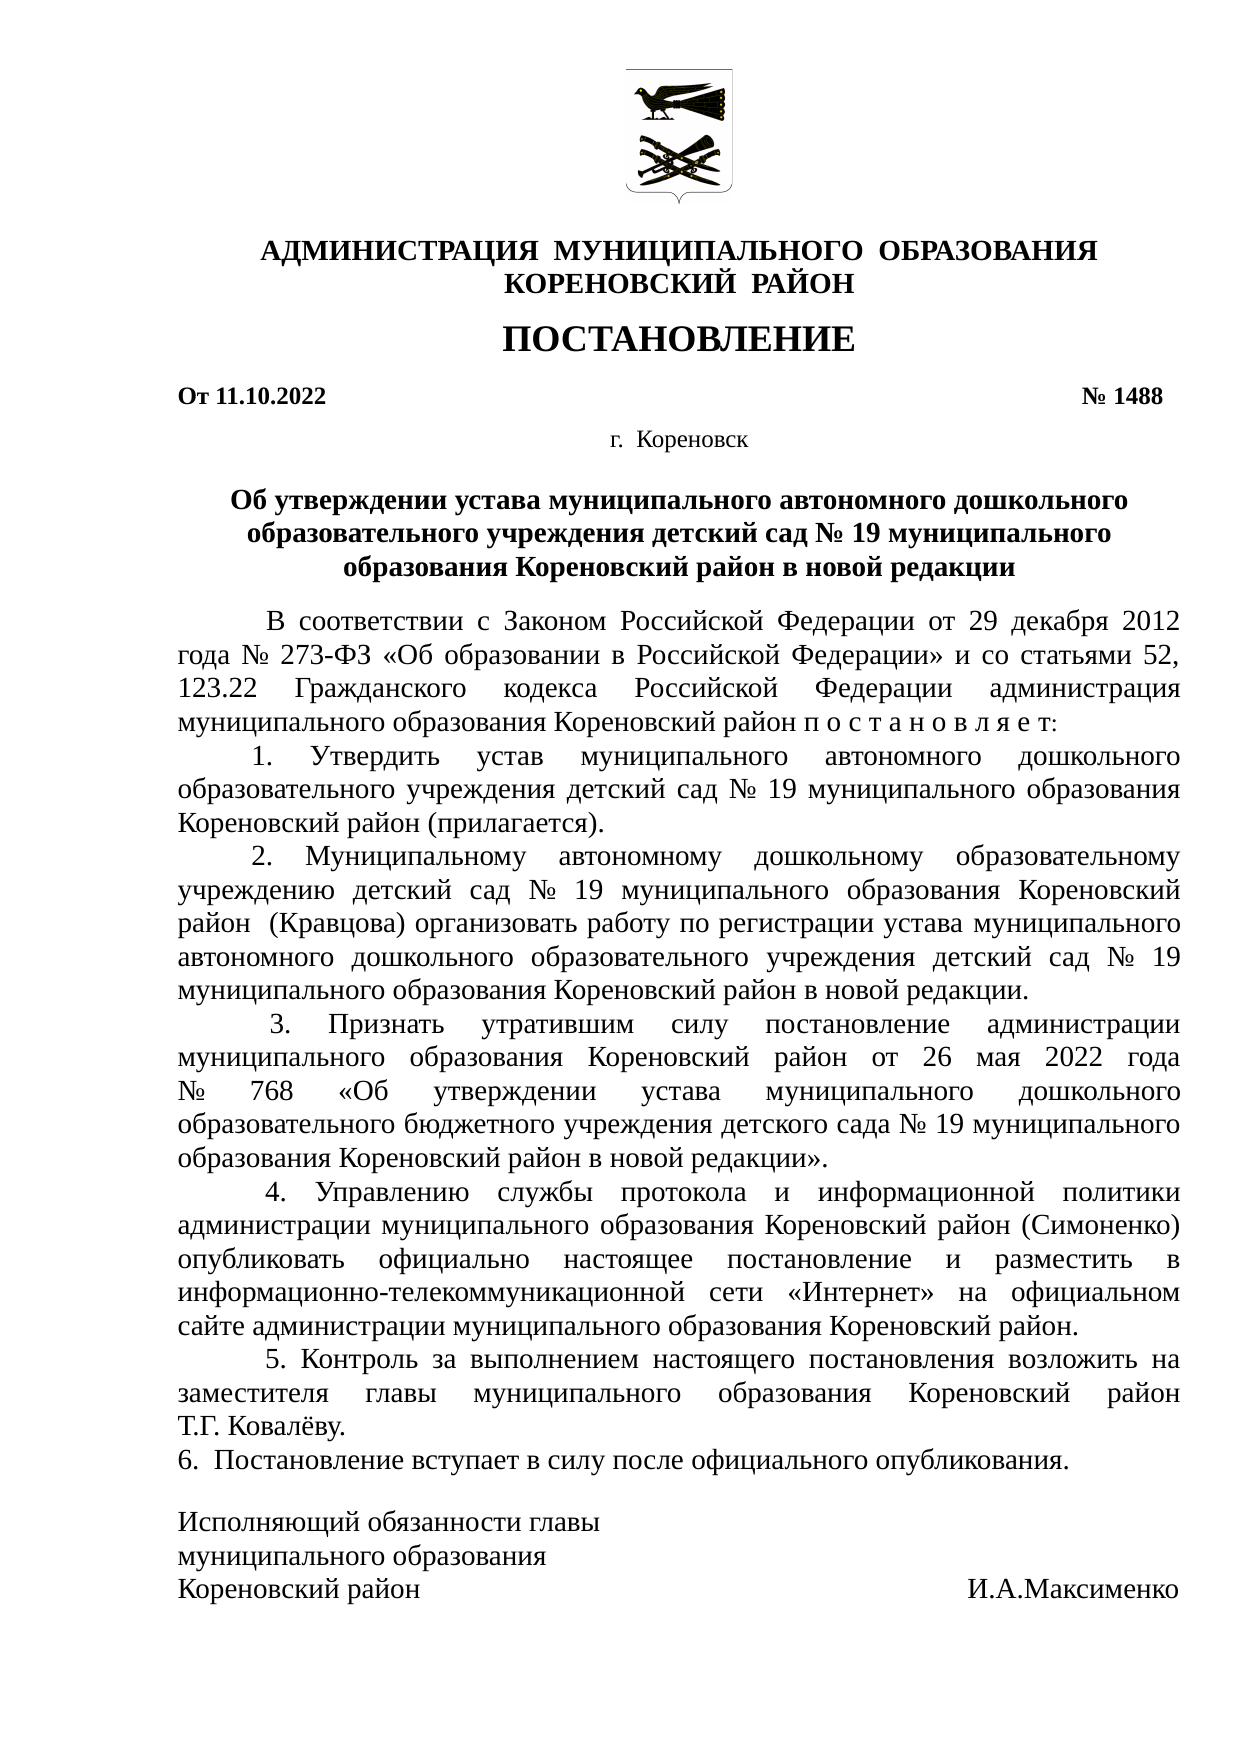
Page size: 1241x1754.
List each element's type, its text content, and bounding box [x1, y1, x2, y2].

subtitle ПОСТАНОВЛЕНИЕ [177, 317, 1181, 360]
text 1. Утвердить устав муниципального автономного дошкольного образовательного учреждения детский сад № 19 муниципального образования Кореновский район (прилагается). [177, 738, 1181, 838]
subtitle АДМИНИСТРАЦИЯ МУНИЦИПАЛЬНОГО ОБРАЗОВАНИЯ [177, 233, 1181, 266]
text 5. Контроль за выполнением настоящего постановления возложить на заместителя главы муниципального образования Кореновский район Т.Г. Ковалёву. [177, 1341, 1181, 1442]
text Об утверждении устава муниципального автономного дошкольного образовательного учреждения детский сад № 19 муниципального образования Кореновский район в новой редакции [177, 482, 1181, 583]
text муниципального образования [177, 1538, 1181, 1571]
subtitle КОРЕНОВСКИЙ РАЙОН [177, 266, 1181, 300]
text От 11.10.2022 № 1488 [177, 381, 1181, 410]
text Кореновский район И.А.Максименко [177, 1571, 1181, 1605]
text 4. Управлению службы протокола и информационной политики администрации муниципального образования Кореновский район (Симоненко) опубликовать официально настоящее постановление и разместить в информационно-телекоммуникационной сети «Интернет» на официальном сайте администрации муниципального образования Кореновский район. [177, 1174, 1181, 1341]
text г. Кореновск [177, 424, 1181, 453]
text 2. Муниципальному автономному дошкольному образовательному учреждению детский сад № 19 муниципального образования Кореновский район (Кравцова) организовать работу по регистрации устава муниципального автономного дошкольного образовательного учреждения детский сад № 19 муниципального образования Кореновский район в новой редакции. [177, 838, 1181, 1006]
text 3. Признать утратившим силу постановление администрации муниципального образования Кореновский район от 26 мая 2022 года № 768 «Об утверждении устава муниципального дошкольного образовательного бюджетного учреждения детского сада № 19 муниципального образования Кореновский район в новой редакции». [177, 1006, 1181, 1174]
picture [626, 69, 733, 204]
text В соответствии с Законом Российской Федерации от 29 декабря 2012 года № 273-ФЗ «Об образовании в Российской Федерации» и со статьями 52, 123.22 Гражданского кодекса Российской Федерации администрация муниципального образования Кореновский район п о с т а н о в л я е т: [177, 603, 1181, 738]
text Исполняющий обязанности главы [177, 1504, 1181, 1538]
text 6. Постановление вступает в силу после официального опубликования. [177, 1442, 1181, 1476]
